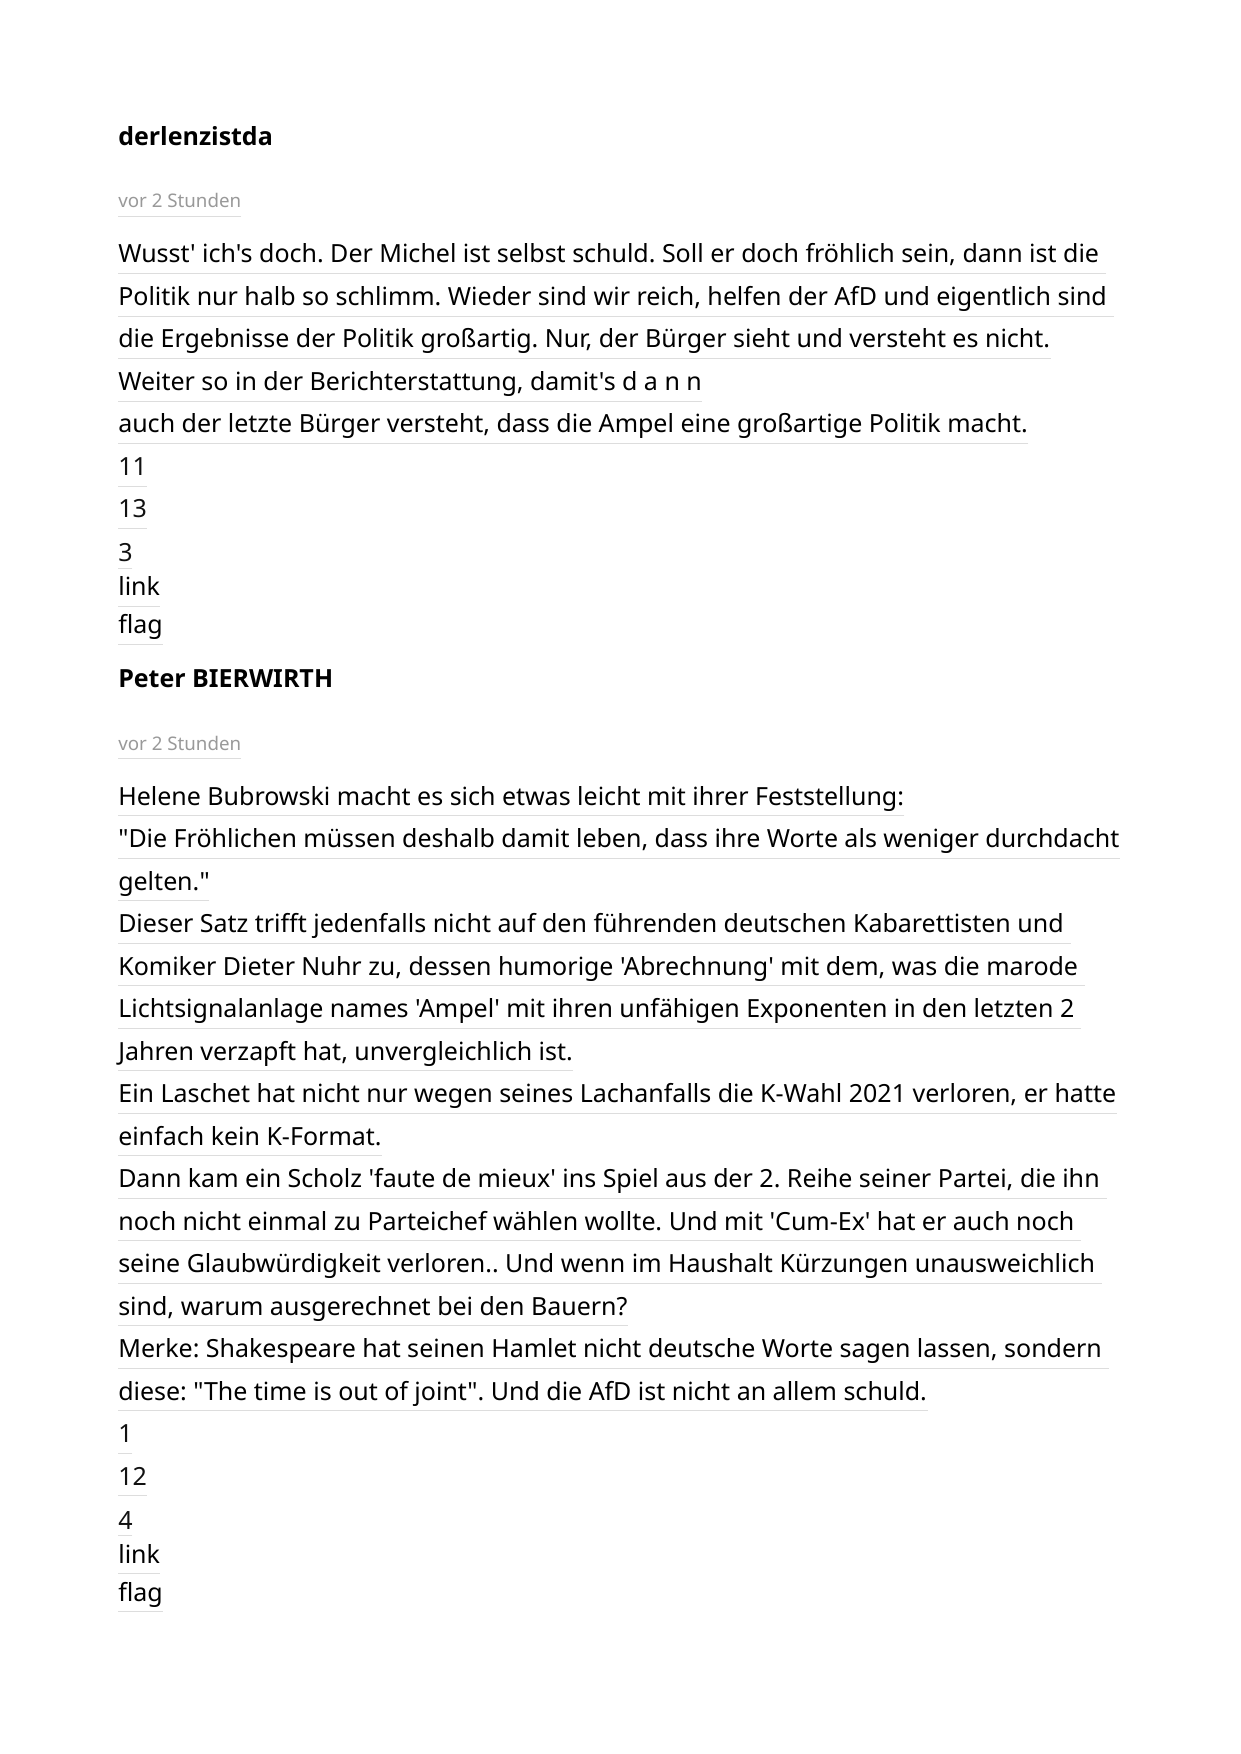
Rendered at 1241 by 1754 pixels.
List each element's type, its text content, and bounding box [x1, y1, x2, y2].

text 12 [118, 1458, 1122, 1496]
text 1 [118, 1416, 1122, 1454]
text link [118, 1536, 1122, 1574]
text Helene Bubrowski macht es sich etwas leicht mit ihrer Feststellung: "Die Fröhlichen müssen deshalb damit leben, dass ihre Worte als weniger durchdacht gelten." Dieser Satz trifft jedenfalls nicht auf den führenden deutschen Kabarettisten und Komiker Dieter Nuhr zu, dessen humorige 'Abrechnung' mit dem, was die marode Lichtsignalanlage names 'Ampel' mit ihren unfähigen Exponenten in den letzten 2 Jahren verzapft hat, unvergleichlich ist. Ein Laschet hat nicht nur wegen seines Lachanfalls die K-Wahl 2021 verloren, er hatte einfach kein K-Format. Dann kam ein Scholz 'faute de mieux' ins Spiel aus der 2. Reihe seiner Partei, die ihn noch nicht einmal zu Parteichef wählen wollte. Und mit 'Cum-Ex' hat er auch noch seine Glaubwürdigkeit verloren.. Und wenn im Haushalt Kürzungen unausweichlich sind, warum ausgerechnet bei den Bauern? Merke: Shakespeare hat seinen Hamlet nicht deutsche Worte sagen lassen, sondern diese: "The time is out of joint". Und die AfD ist nicht an allem schuld. [118, 778, 1122, 1411]
text 13 [118, 491, 1122, 529]
text flag [118, 607, 1122, 645]
text vor 2 Stunden [118, 187, 1117, 217]
text flag [118, 1574, 1122, 1612]
text 4 [118, 1501, 1122, 1536]
text link [118, 569, 1122, 607]
text derlenzistda [118, 118, 1122, 152]
text Peter BIERWIRTH [118, 661, 1122, 694]
text 3 [118, 533, 1122, 569]
text vor 2 Stunden [118, 730, 1117, 759]
text 11 [118, 448, 1122, 487]
text Wusst' ich's doch. Der Michel ist selbst schuld. Soll er doch fröhlich sein, dann ist die Politik nur halb so schlimm. Wieder sind wir reich, helfen der AfD und eigentlich sind die Ergebnisse der Politik großartig. Nur, der Bürger sieht und versteht es nicht. Weiter so in der Berichterstattung, damit's d a n n auch der letzte Bürger versteht, dass die Ampel eine großartige Politik macht. [118, 236, 1122, 444]
